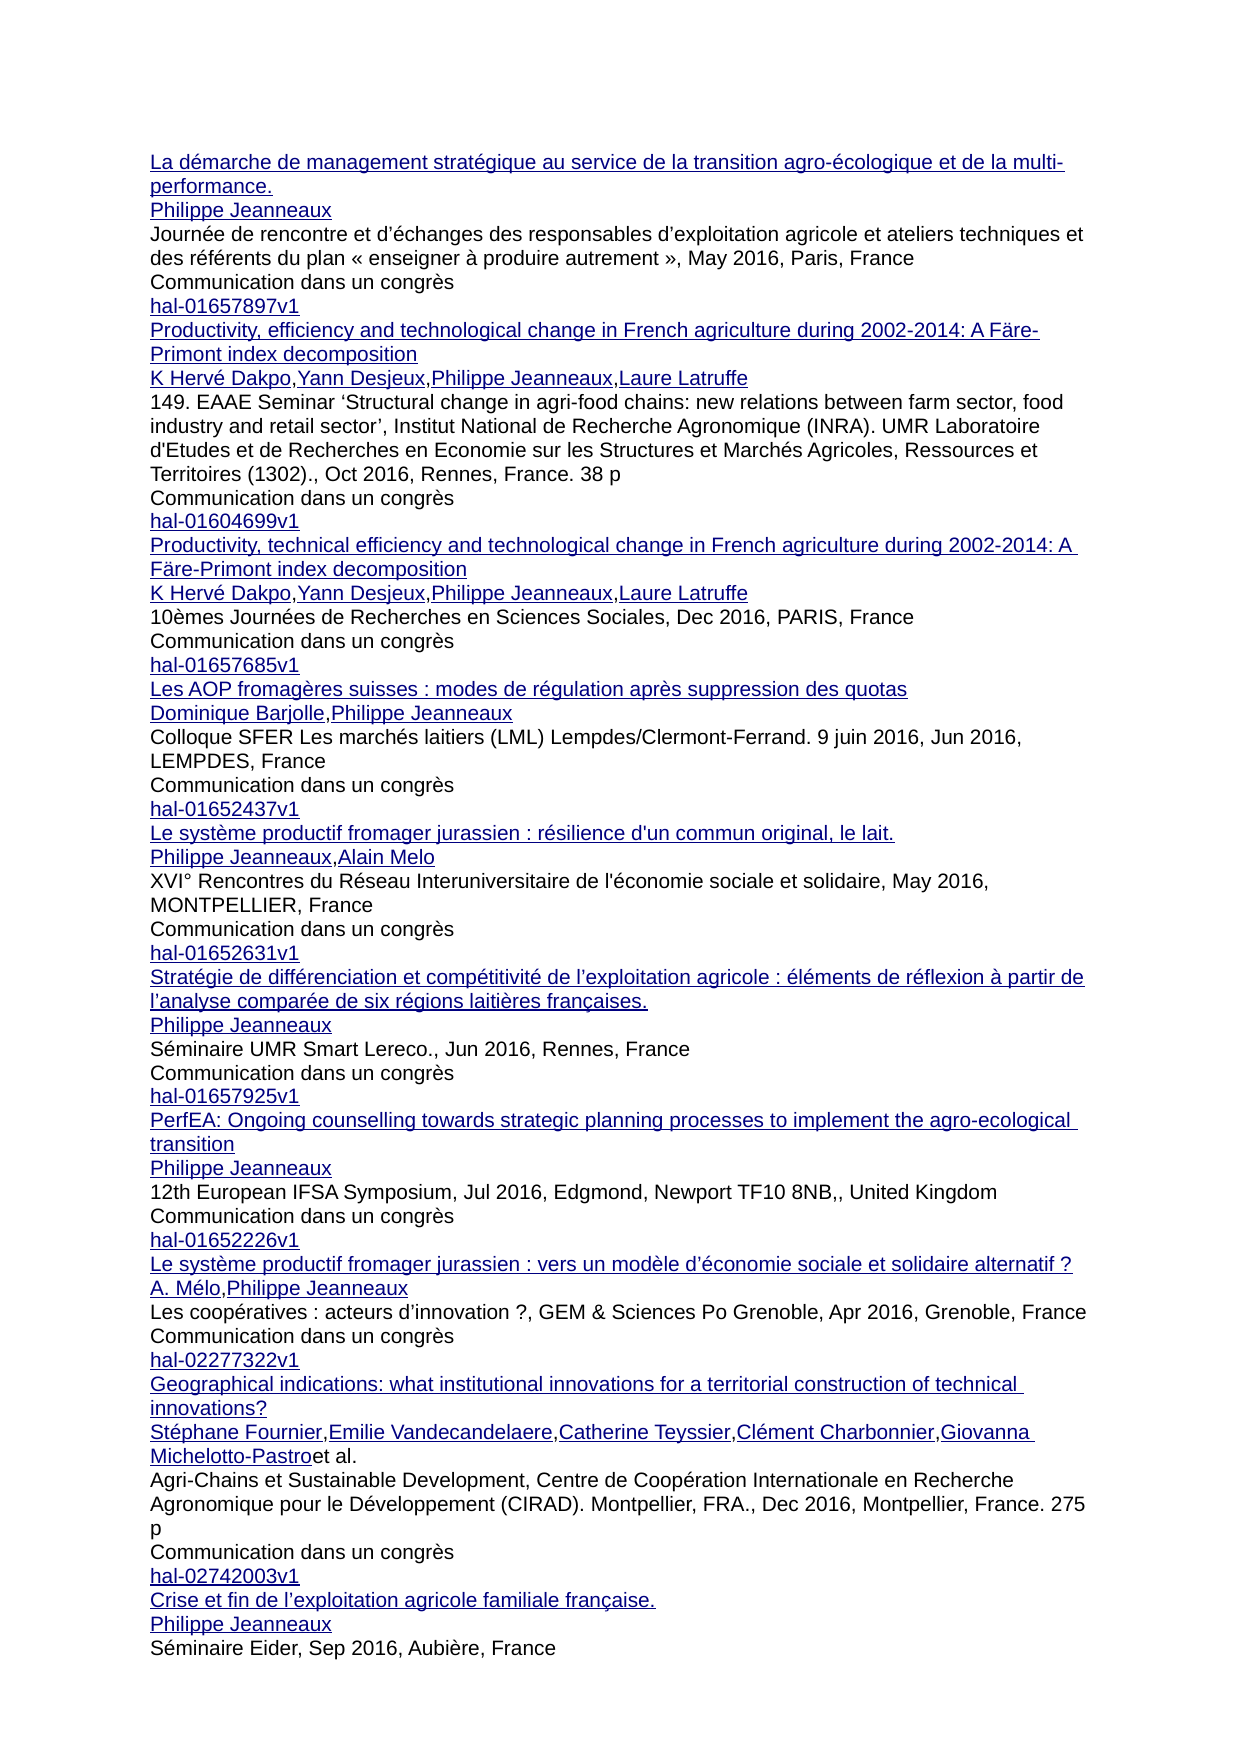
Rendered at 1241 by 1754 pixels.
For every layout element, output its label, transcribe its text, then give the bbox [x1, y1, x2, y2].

table_cell Stratégie de différenciation et compétitivité de l’exploitation agricole : éléments de réflexion à partir de l’analyse comparée de six régions laitières françaises. Philippe Jeanneaux Séminaire UMR Smart Lereco., Jun 2016, Rennes, France Communication dans un congrès hal-01657925v1 [150, 965, 1090, 1108]
table_cell La démarche de management stratégique au service de la transition agro-écologique et de la multi-performance. Philippe Jeanneaux Journée de rencontre et d’échanges des responsables d’exploitation agricole et ateliers techniques et des référents du plan « enseigner à produire autrement », May 2016, Paris, France Communication dans un congrès hal-01657897v1 [150, 150, 1090, 318]
table_cell Les AOP fromagères suisses : modes de régulation après suppression des quotas Dominique Barjolle,Philippe Jeanneaux Colloque SFER Les marchés laitiers (LML) Lempdes/Clermont-Ferrand. 9 juin 2016, Jun 2016, LEMPDES, France Communication dans un congrès hal-01652437v1 [150, 677, 1090, 821]
table_cell Le système productif fromager jurassien : résilience d'un commun original, le lait. Philippe Jeanneaux,Alain Melo XVI° Rencontres du Réseau Interuniversitaire de l'économie sociale et solidaire, May 2016, MONTPELLIER, France Communication dans un congrès hal-01652631v1 [150, 821, 1090, 964]
table_cell Productivity, technical efficiency and technological change in French agriculture during 2002-2014: A Färe-Primont index decomposition K Hervé Dakpo,Yann Desjeux,Philippe Jeanneaux,Laure Latruffe 10èmes Journées de Recherches en Sciences Sociales, Dec 2016, PARIS, France Communication dans un congrès hal-01657685v1 [150, 533, 1090, 677]
table_cell Crise et fin de l’exploitation agricole familiale française. Philippe Jeanneaux Séminaire Eider, Sep 2016, Aubière, France [150, 1588, 1090, 1659]
table_cell Productivity, efficiency and technological change in French agriculture during 2002-2014: A Färe-Primont index decomposition K Hervé Dakpo,Yann Desjeux,Philippe Jeanneaux,Laure Latruffe 149. EAAE Seminar ‘Structural change in agri-food chains: new relations between farm sector, food industry and retail sector’, Institut National de Recherche Agronomique (INRA). UMR Laboratoire d'Etudes et de Recherches en Economie sur les Structures et Marchés Agricoles, Ressources et Territoires (1302)., Oct 2016, Rennes, France. 38 p Communication dans un congrès hal-01604699v1 [150, 318, 1090, 533]
table_cell PerfEA: Ongoing counselling towards strategic planning processes to implement the agro-ecological transition Philippe Jeanneaux 12th European IFSA Symposium, Jul 2016, Edgmond, Newport TF10 8NB,, United Kingdom Communication dans un congrès hal-01652226v1 [150, 1108, 1090, 1252]
table_cell Le système productif fromager jurassien : vers un modèle d’économie sociale et solidaire alternatif ? A. Mélo,Philippe Jeanneaux Les coopératives : acteurs d’innovation ?, GEM & Sciences Po Grenoble, Apr 2016, Grenoble, France Communication dans un congrès hal-02277322v1 [150, 1252, 1090, 1372]
table_cell Geographical indications: what institutional innovations for a territorial construction of technical innovations? Stéphane Fournier,Emilie Vandecandelaere,Catherine Teyssier,Clément Charbonnier,Giovanna Michelotto-Pastroet al. Agri-Chains et Sustainable Development, Centre de Coopération Internationale en Recherche Agronomique pour le Développement (CIRAD). Montpellier, FRA., Dec 2016, Montpellier, France. 275 p Communication dans un congrès hal-02742003v1 [150, 1372, 1090, 1587]
